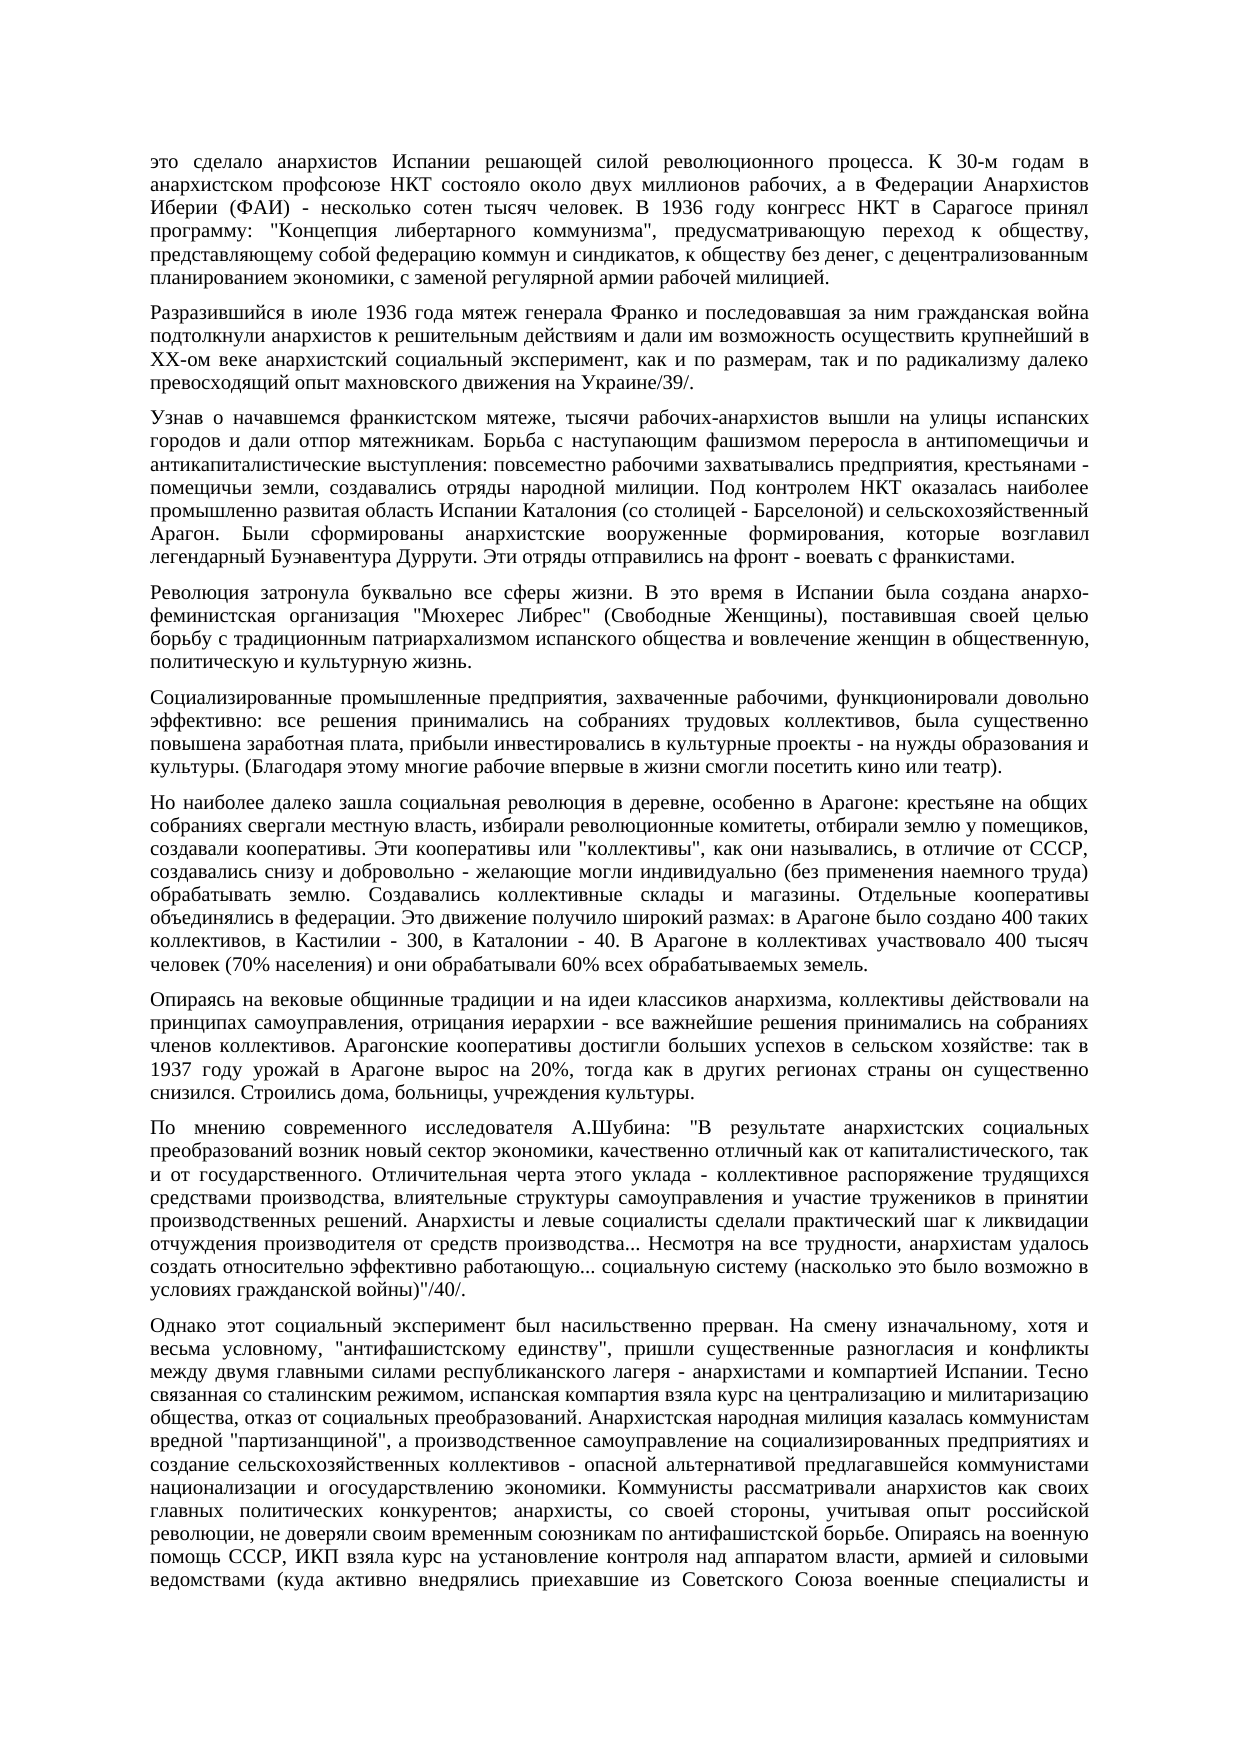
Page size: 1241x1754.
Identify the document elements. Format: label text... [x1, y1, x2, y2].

text Опираясь на вековые общинные традиции и на идеи классиков анархизма, коллективы действовали на принципах самоуправления, отрицания иерархии - все важнейшие решения принимались на собраниях членов коллективов. Арагонские кооперативы достигли больших успехов в сельском хозяйстве: так в 1937 году урожай в Арагоне вырос на 20%, тогда как в других регионах страны он существенно снизился. Строились дома, больницы, учреждения культуры. [150, 988, 1090, 1104]
text Социализированные промышленные предприятия, захваченные рабочими, функционировали довольно эффективно: все решения принимались на собраниях трудовых коллективов, была существенно повышена заработная плата, прибыли инвестировались в культурные проекты - на нужды образования и культуры. (Благодаря этому многие рабочие впервые в жизни смогли посетить кино или театр). [150, 686, 1090, 778]
text это сделало анархистов Испании решающей силой революционного процесса. К 30-м годам в анархистском профсоюзе НКТ состояло около двух миллионов рабочих, а в Федерации Анархистов Иберии (ФАИ) - несколько сотен тысяч человек. В 1936 году конгресс НКТ в Сарагосе принял программу: "Концепция либертарного коммунизма", предусматривающую переход к обществу, представляющему собой федерацию коммун и синдикатов, к обществу без денег, с децентрализованным планированием экономики, с заменой регулярной армии рабочей милицией. [150, 150, 1090, 289]
text Разразившийся в июле 1936 года мятеж генерала Франко и последовавшая за ним гражданская война подтолкнули анархистов к решительным действиям и дали им возможность осуществить крупнейший в XX-ом веке анархистский социальный эксперимент, как и по размерам, так и по радикализму далеко превосходящий опыт махновского движения на Украине/39/. [150, 301, 1090, 394]
text Узнав о начавшемся франкистском мятеже, тысячи рабочих-анархистов вышли на улицы испанских городов и дали отпор мятежникам. Борьба с наступающим фашизмом переросла в антипомещичьи и антикапиталистические выступления: повсеместно рабочими захватывались предприятия, крестьянами - помещичьи земли, создавались отряды народной милиции. Под контролем НКТ оказалась наиболее промышленно развитая область Испании Каталония (со столицей - Барселоной) и сельскохозяйственный Арагон. Были сформированы анархистские вооруженные формирования, которые возглавил легендарный Буэнавентура Дуррути. Эти отряды отправились на фронт - воевать с франкистами. [150, 406, 1090, 568]
text Революция затронула буквально все сферы жизни. В это время в Испании была создана анархо-феминистская организация "Мюхерес Либрес" (Свободные Женщины), поставившая своей целью борьбу с традиционным патриархализмом испанского общества и вовлечение женщин в общественную, политическую и культурную жизнь. [150, 581, 1090, 673]
text Но наиболее далеко зашла социальная революция в деревне, особенно в Арагоне: крестьяне на общих собраниях свергали местную власть, избирали революционные комитеты, отбирали землю у помещиков, создавали кооперативы. Эти кооперативы или "коллективы", как они назывались, в отличие от СССР, создавались снизу и добровольно - желающие могли индивидуально (без применения наемного труда) обрабатывать землю. Создавались коллективные склады и магазины. Отдельные кооперативы объединялись в федерации. Это движение получило широкий размах: в Арагоне было создано 400 таких коллективов, в Кастилии - 300, в Каталонии - 40. В Арагоне в коллективах участвовало 400 тысяч человек (70% населения) и они обрабатывали 60% всех обрабатываемых земель. [150, 791, 1090, 976]
text По мнению современного исследователя А.Шубина: "В результате анархистских социальных преобразований возник новый сектор экономики, качественно отличный как от капиталистического, так и от государственного. Отличительная черта этого уклада - коллективное распоряжение трудящихся средствами производства, влиятельные структуры самоуправления и участие тружеников в принятии производственных решений. Анархисты и левые социалисты сделали практический шаг к ликвидации отчуждения производителя от средств производства... Несмотря на все трудности, анархистам удалось создать относительно эффективно работающую... социальную систему (насколько это было возможно в условиях гражданской войны)"/40/. [150, 1116, 1090, 1301]
text Однако этот социальный эксперимент был насильственно прерван. На смену изначальному, хотя и весьма условному, "антифашистскому единству", пришли существенные разногласия и конфликты между двумя главными силами республиканского лагеря - анархистами и компартией Испании. Тесно связанная со сталинским режимом, испанская компартия взяла курс на централизацию и милитаризацию общества, отказ от социальных преобразований. Анархистская народная милиция казалась коммунистам вредной "партизанщиной", а производственное самоуправление на социализированных предприятиях и создание сельскохозяйственных коллективов - опасной альтернативой предлагавшейся коммунистами национализации и огосударствлению экономики. Коммунисты рассматривали анархистов как своих главных политических конкурентов; анархисты, со своей стороны, учитывая опыт российской революции, не доверяли своим временным союзникам по антифашистской борьбе. Опираясь на военную помощь СССР, ИКП взяла курс на установление контроля над аппаратом власти, армией и силовыми ведомствами (куда активно внедрялись приехавшие из Советского Союза военные специалисты и [150, 1314, 1090, 1591]
